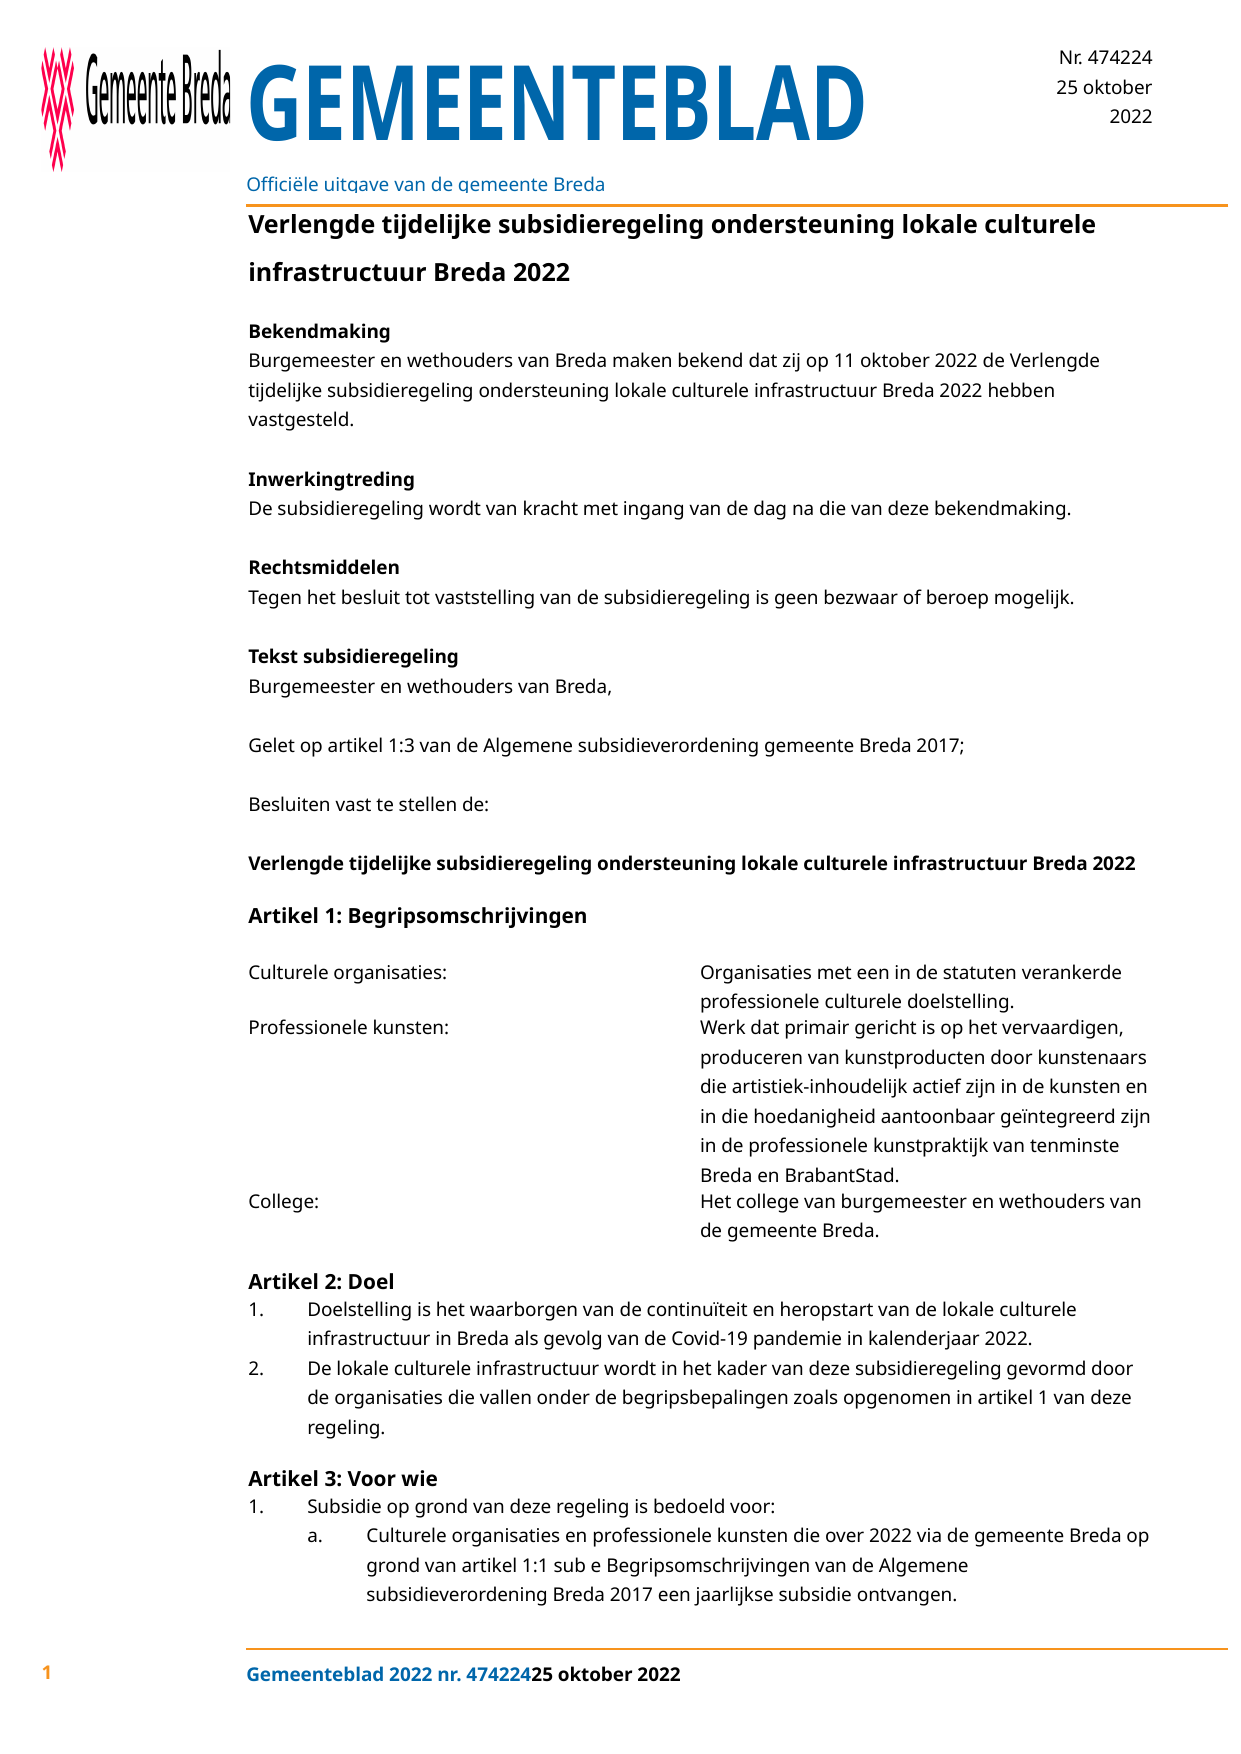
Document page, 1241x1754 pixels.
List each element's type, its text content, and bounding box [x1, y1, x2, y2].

text Gelet op artikel 1:3 van de Algemene subsidieverordening gemeente Breda 2017; [248, 732, 1152, 758]
table_cell Professionele kunsten: [248, 1014, 700, 1188]
text Tegen het besluit tot vaststelling van de subsidieregeling is geen bezwaar of beroep mogelijk. [248, 584, 1152, 610]
text Artikel 3: Voor wie [248, 1464, 1152, 1493]
table_header Culturele organisaties: [248, 959, 700, 1014]
text Tekst subsidieregeling [248, 643, 1152, 669]
text Verlengde tijdelijke subsidieregeling ondersteuning lokale culturele infrastructuur Breda 2022 [248, 207, 1152, 288]
table_cell Het college van burgemeester en wethouders van de gemeente Breda. [700, 1188, 1152, 1243]
text Burgemeester en wethouders van Breda, [248, 673, 1152, 699]
list De lokale culturele infrastructuur wordt in het kader van deze subsidieregeling gevormd door de organisaties die vallen onder de begripsbepalingen zoals opgenomen in artikel 1 van deze regeling. [248, 1355, 1152, 1440]
text Bekendmaking [248, 318, 1152, 344]
text Artikel 2: Doel [248, 1267, 1152, 1296]
list Subsidie op grond van deze regeling is bedoeld voor: [248, 1493, 1152, 1519]
text De subsidieregeling wordt van kracht met ingang van de dag na die van deze bekendmaking. [248, 495, 1152, 521]
table_header Organisaties met een in de statuten verankerde professionele culturele doelstelling. [700, 959, 1152, 1014]
text Rechtsmiddelen [248, 554, 1152, 580]
picture [41, 47, 231, 172]
table_cell Werk dat primair gericht is op het vervaardigen, produceren van kunstproducten door kunstenaars die artistiek-inhoudelijk actief zijn in de kunsten en in die hoedanigheid aantoonbaar geïntegreerd zijn in de professionele kunstpraktijk van tenminste Breda en BrabantStad. [700, 1014, 1152, 1188]
text Inwerkingtreding [248, 466, 1152, 492]
list Doelstelling is het waarborgen van de continuïteit en heropstart van de lokale culturele infrastructuur in Breda als gevolg van de Covid-19 pandemie in kalenderjaar 2022. [248, 1296, 1152, 1351]
text Besluiten vast te stellen de: [248, 791, 1152, 817]
table_cell College: [248, 1188, 700, 1243]
list Culturele organisaties en professionele kunsten die over 2022 via de gemeente Breda op grond van artikel 1:1 sub e Begripsomschrijvingen van de Algemene subsidieverordening Breda 2017 een jaarlijkse subsidie ontvangen. [307, 1522, 1152, 1607]
text Artikel 1: Begripsomschrijvingen [248, 901, 1152, 929]
text Burgemeester en wethouders van Breda maken bekend dat zij op 11 oktober 2022 de Verlengde tijdelijke subsidieregeling ondersteuning lokale culturele infrastructuur Breda 2022 hebben vastgesteld. [248, 347, 1152, 432]
text Verlengde tijdelijke subsidieregeling ondersteuning lokale culturele infrastructuur Breda 2022 [248, 850, 1152, 876]
